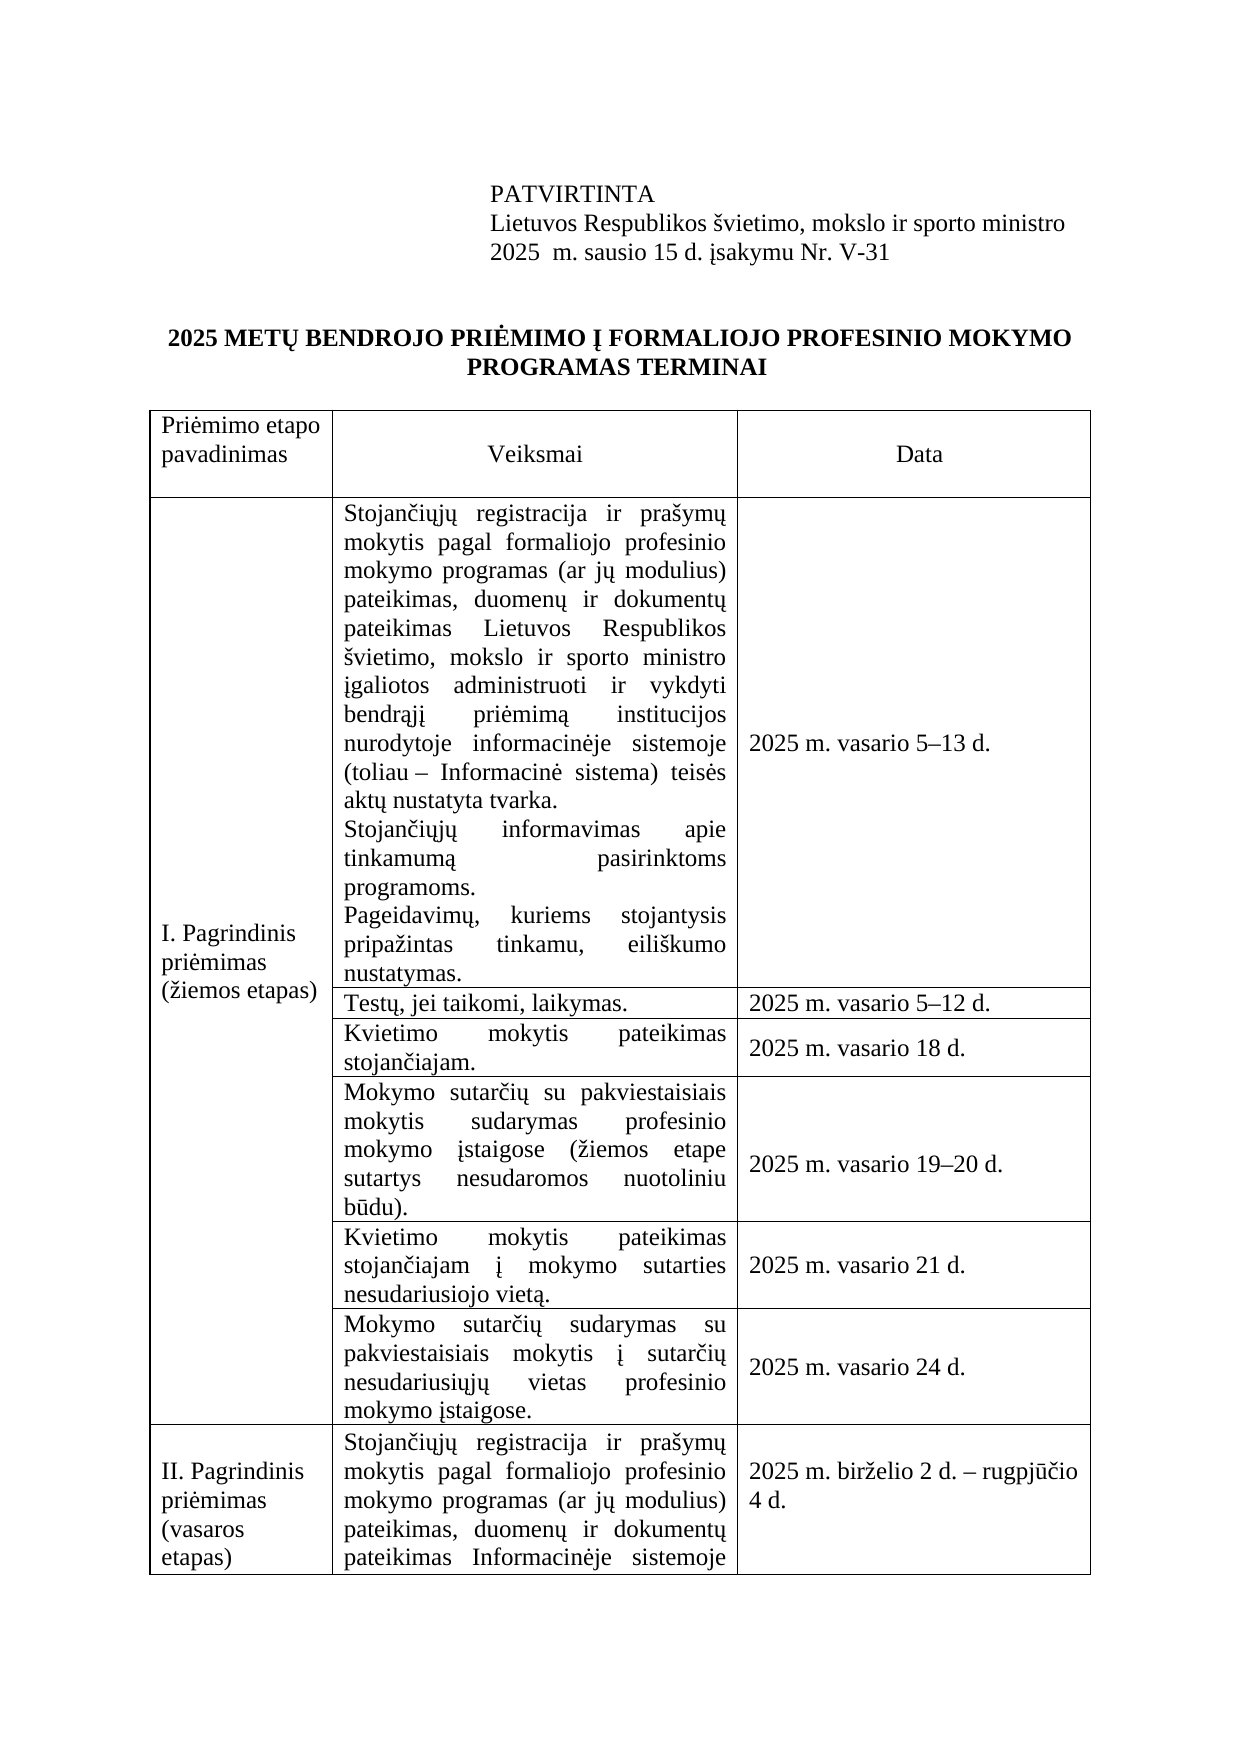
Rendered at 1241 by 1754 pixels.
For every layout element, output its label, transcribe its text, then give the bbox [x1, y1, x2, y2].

table_cell 2025 m. vasario 5–12 d. [738, 988, 1090, 1017]
table_cell 2025 m. vasario 19–20 d. [738, 1077, 1090, 1221]
table_cell Mokymo sutarčių sudarymas su pakviestaisiais mokytis į sutarčių nesudariusiųjų vietas profesinio mokymo įstaigose. [333, 1309, 737, 1424]
table_header Data [738, 411, 1090, 497]
table_cell Stojančiųjų registracija ir prašymų mokytis pagal formaliojo profesinio mokymo programas (ar jų modulius) pateikimas, duomenų ir dokumentų pateikimas Lietuvos Respublikos švietimo, mokslo ir sporto ministro įgaliotos administruoti ir vykdyti bendrąjį priėmimą institucijos nurodytoje informacinėje sistemoje (toliau – Informacinė sistema) teisės aktų nustatyta tvarka. Stojančiųjų informavimas apie tinkamumą pasirinktoms programoms. Pageidavimų, kuriems stojantysis pripažintas tinkamu, eiliškumo nustatymas. [333, 498, 737, 987]
text 2025 METŲ BENDROJO PRIĖMIMO Į FORMALIOJO PROFESINIO MOKYMO PROGRAMAS TERMINAI [150, 323, 1090, 381]
table_cell II. Pagrindinis priėmimas (vasaros etapas) [151, 1425, 332, 1573]
text 2025 m. sausio 15 d. įsakymu Nr. V-31 [490, 237, 1090, 266]
table_cell I. Pagrindinis priėmimas (žiemos etapas) [151, 498, 332, 1424]
table_header Veiksmai [333, 411, 737, 497]
table_cell Stojančiųjų registracija ir prašymų mokytis pagal formaliojo profesinio mokymo programas (ar jų modulius) pateikimas, duomenų ir dokumentų pateikimas Informacinėje sistemoje [333, 1425, 737, 1573]
table_cell Kvietimo mokytis pateikimas stojančiajam į mokymo sutarties nesudariusiojo vietą. [333, 1222, 737, 1308]
table_cell 2025 m. vasario 21 d. [738, 1222, 1090, 1308]
table_cell 2025 m. vasario 18 d. [738, 1019, 1090, 1076]
table_cell Testų, jei taikomi, laikymas. [333, 988, 737, 1017]
table_cell Kvietimo mokytis pateikimas stojančiajam. [333, 1019, 737, 1076]
table_cell 2025 m. birželio 2 d. – rugpjūčio 4 d. [738, 1425, 1090, 1573]
text Lietuvos Respublikos švietimo, mokslo ir sporto ministro [490, 208, 1090, 237]
table_cell Mokymo sutarčių su pakviestaisiais mokytis sudarymas profesinio mokymo įstaigose (žiemos etape sutartys nesudaromos nuotoliniu būdu). [333, 1077, 737, 1221]
table_header Priėmimo etapo pavadinimas [151, 411, 332, 497]
table_cell 2025 m. vasario 24 d. [738, 1309, 1090, 1424]
text PATVIRTINTA [490, 179, 1090, 208]
table_cell 2025 m. vasario 5–13 d. [738, 498, 1090, 987]
